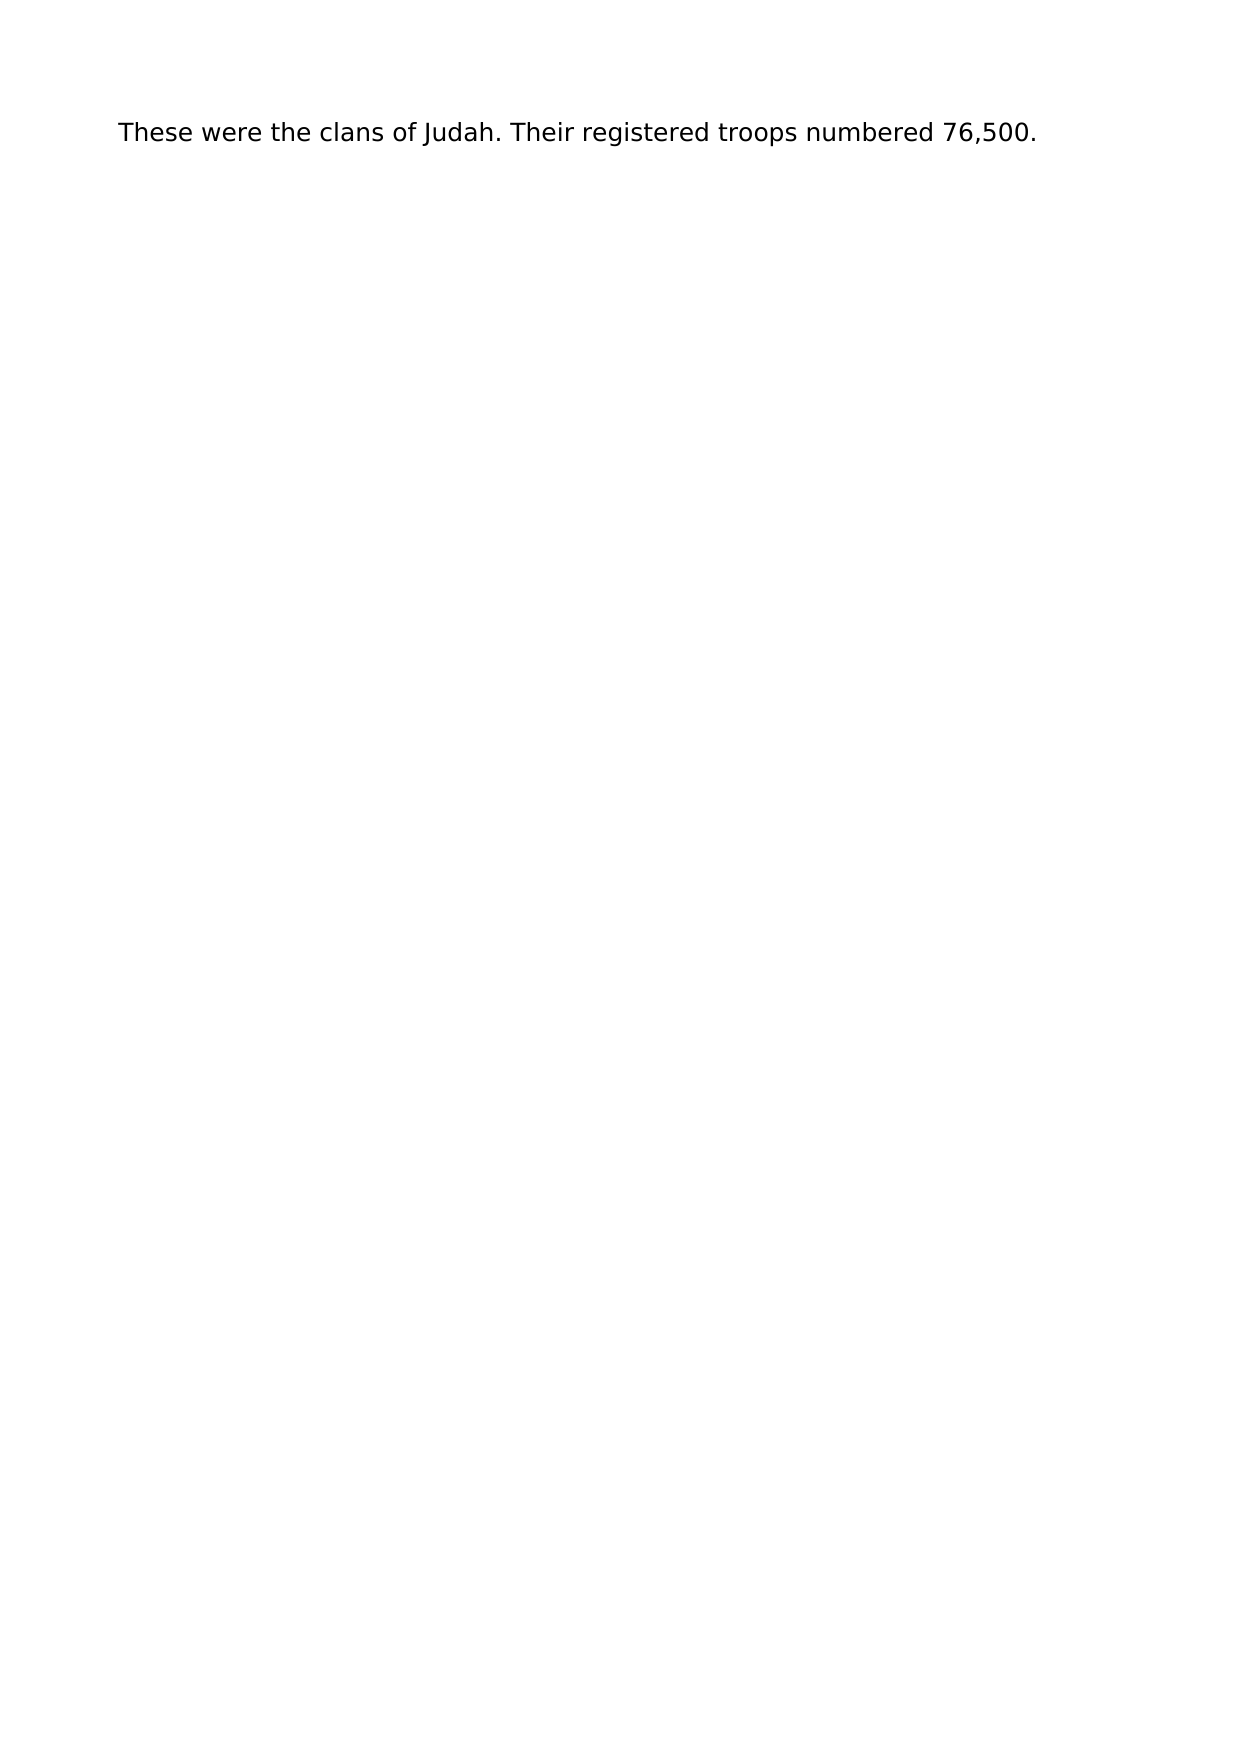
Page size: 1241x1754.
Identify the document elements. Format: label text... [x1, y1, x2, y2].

text These were the clans of Judah. Their registered troops numbered 76,500. [118, 118, 1122, 147]
